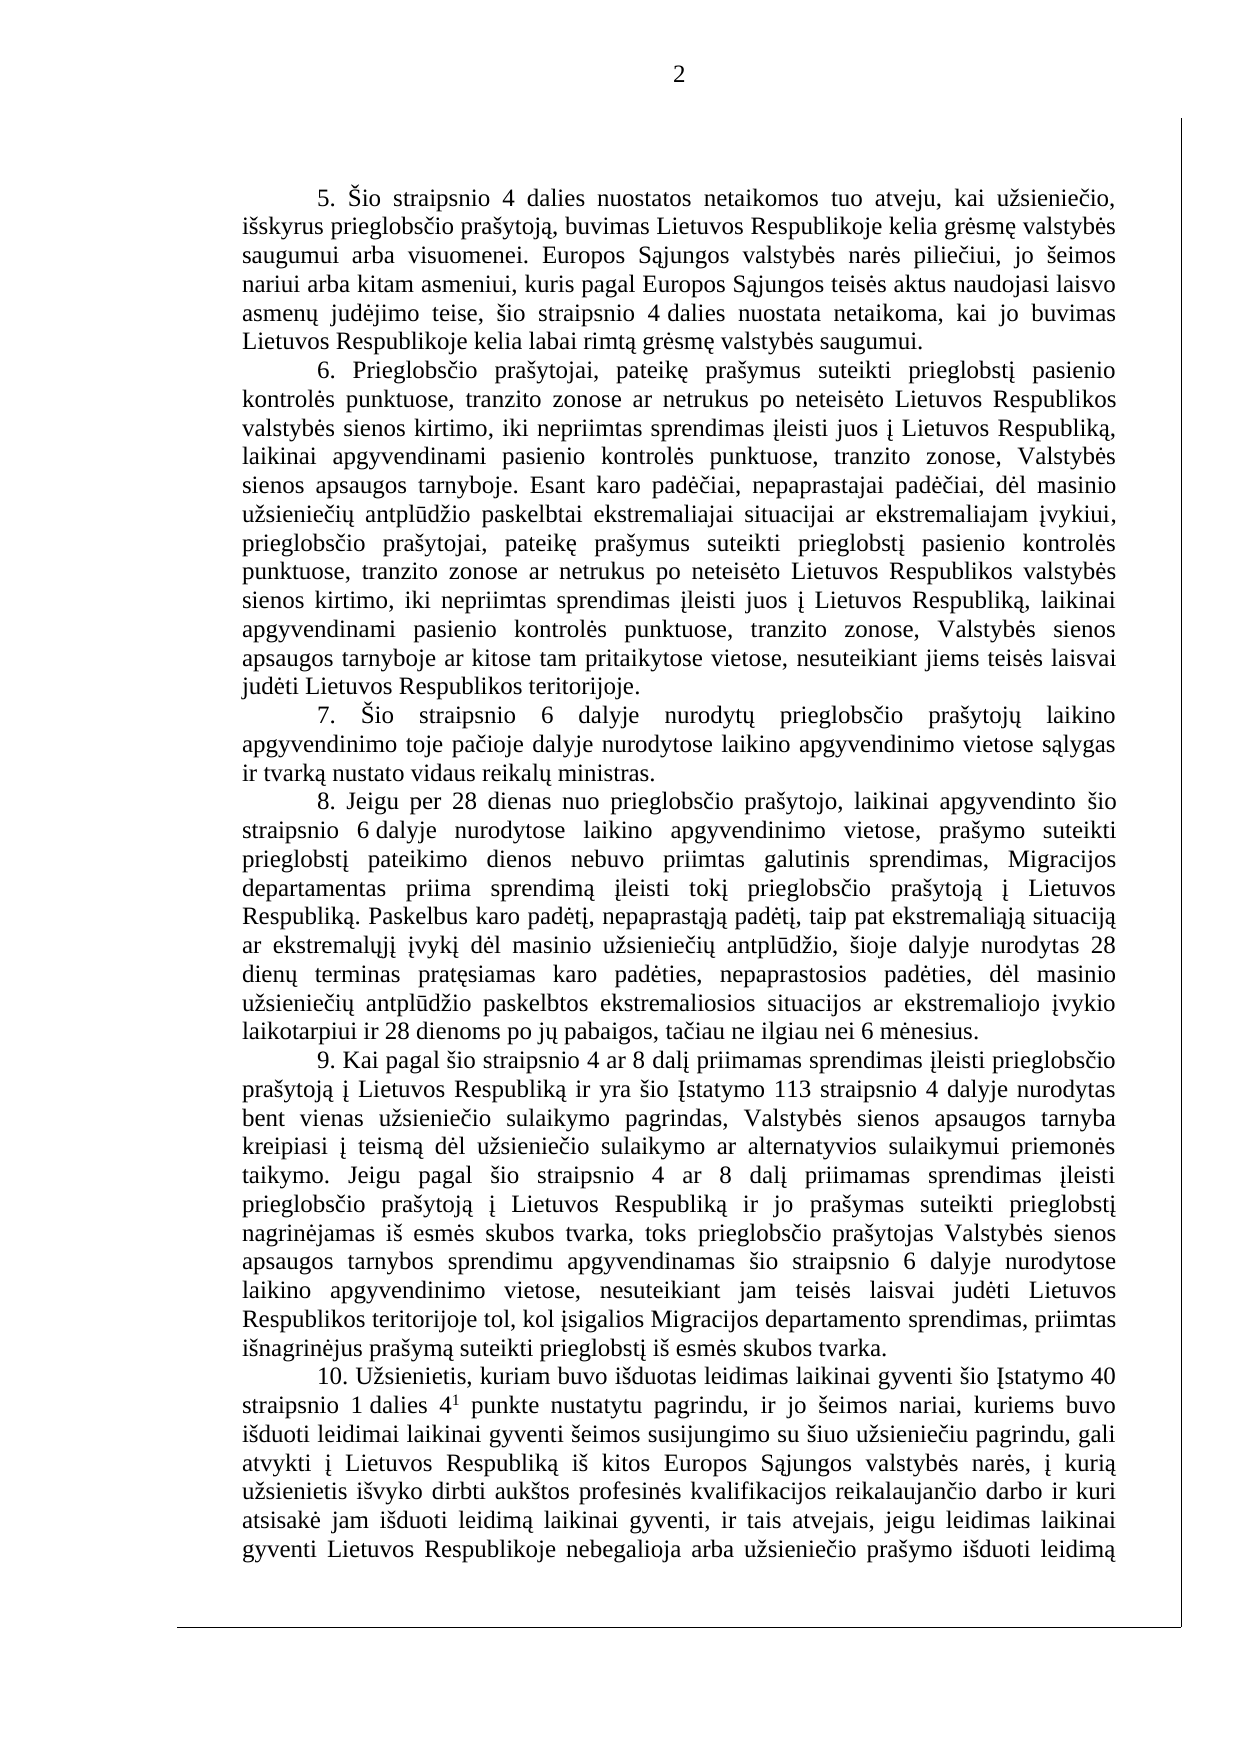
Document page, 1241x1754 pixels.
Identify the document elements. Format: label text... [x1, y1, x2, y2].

text 9. Kai pagal šio straipsnio 4 ar 8 dalį priimamas sprendimas įleisti prieglobsčio prašytoją į Lietuvos Respubliką ir yra šio Įstatymo 113 straipsnio 4 dalyje nurodytas bent vienas užsieniečio sulaikymo pagrindas, Valstybės sienos apsaugos tarnyba kreipiasi į teismą dėl užsieniečio sulaikymo ar alternatyvios sulaikymui priemonės taikymo. Jeigu pagal šio straipsnio 4 ar 8 dalį priimamas sprendimas įleisti prieglobsčio prašytoją į Lietuvos Respubliką ir jo prašymas suteikti prieglobstį nagrinėjamas iš esmės skubos tvarka, toks prieglobsčio prašytojas Valstybės sienos apsaugos tarnybos sprendimu apgyvendinamas šio straipsnio 6 dalyje nurodytose laikino apgyvendinimo vietose, nesuteikiant jam teisės laisvai judėti Lietuvos Respublikos teritorijoje tol, kol įsigalios Migracijos departamento sprendimas, priimtas išnagrinėjus prašymą suteikti prieglobstį iš esmės skubos tvarka. [177, 1045, 1181, 1361]
text 8. Jeigu per 28 dienas nuo prieglobsčio prašytojo, laikinai apgyvendinto šio straipsnio 6 dalyje nurodytose laikino apgyvendinimo vietose, prašymo suteikti prieglobstį pateikimo dienos nebuvo priimtas galutinis sprendimas, Migracijos departamentas priima sprendimą įleisti tokį prieglobsčio prašytoją į Lietuvos Respubliką. Paskelbus karo padėtį, nepaprastąją padėtį, taip pat ekstremaliąją situaciją ar ekstremalųjį įvykį dėl masinio užsieniečių antplūdžio, šioje dalyje nurodytas 28 dienų terminas pratęsiamas karo padėties, nepaprastosios padėties, dėl masinio užsieniečių antplūdžio paskelbtos ekstremaliosios situacijos ar ekstremaliojo įvykio laikotarpiui ir 28 dienoms po jų pabaigos, tačiau ne ilgiau nei 6 mėnesius. [177, 786, 1181, 1045]
text 10. Užsienietis, kuriam buvo išduotas leidimas laikinai gyventi šio Įstatymo 40 straipsnio 1 dalies 41 punkte nustatytu pagrindu, ir jo šeimos nariai, kuriems buvo išduoti leidimai laikinai gyventi šeimos susijungimo su šiuo užsieniečiu pagrindu, gali atvykti į Lietuvos Respubliką iš kitos Europos Sąjungos valstybės narės, į kurią užsienietis išvyko dirbti aukštos profesinės kvalifikacijos reikalaujančio darbo ir kuri atsisakė jam išduoti leidimą laikinai gyventi, ir tais atvejais, jeigu leidimas laikinai gyventi Lietuvos Respublikoje nebegalioja arba užsieniečio prašymo išduoti leidimą [177, 1361, 1181, 1627]
text 5. Šio straipsnio 4 dalies nuostatos netaikomos tuo atveju, kai užsieniečio, išskyrus prieglobsčio prašytoją, buvimas Lietuvos Respublikoje kelia grėsmę valstybės saugumui arba visuomenei. Europos Sąjungos valstybės narės piliečiui, jo šeimos nariui arba kitam asmeniui, kuris pagal Europos Sąjungos teisės aktus naudojasi laisvo asmenų judėjimo teise, šio straipsnio 4 dalies nuostata netaikoma, kai jo buvimas Lietuvos Respublikoje kelia labai rimtą grėsmę valstybės saugumui. [177, 118, 1181, 355]
text 7. Šio straipsnio 6 dalyje nurodytų prieglobsčio prašytojų laikino apgyvendinimo toje pačioje dalyje nurodytose laikino apgyvendinimo vietose sąlygas ir tvarką nustato vidaus reikalų ministras. [177, 700, 1181, 786]
text 6. Prieglobsčio prašytojai, pateikę prašymus suteikti prieglobstį pasienio kontrolės punktuose, tranzito zonose ar netrukus po neteisėto Lietuvos Respublikos valstybės sienos kirtimo, iki nepriimtas sprendimas įleisti juos į Lietuvos Respubliką, laikinai apgyvendinami pasienio kontrolės punktuose, tranzito zonose, Valstybės sienos apsaugos tarnyboje. Esant karo padėčiai, nepaprastajai padėčiai, dėl masinio užsieniečių antplūdžio paskelbtai ekstremaliajai situacijai ar ekstremaliajam įvykiui, prieglobsčio prašytojai, pateikę prašymus suteikti prieglobstį pasienio kontrolės punktuose, tranzito zonose ar netrukus po neteisėto Lietuvos Respublikos valstybės sienos kirtimo, iki nepriimtas sprendimas įleisti juos į Lietuvos Respubliką, laikinai apgyvendinami pasienio kontrolės punktuose, tranzito zonose, Valstybės sienos apsaugos tarnyboje ar kitose tam pritaikytose vietose, nesuteikiant jiems teisės laisvai judėti Lietuvos Respublikos teritorijoje. [177, 355, 1181, 700]
